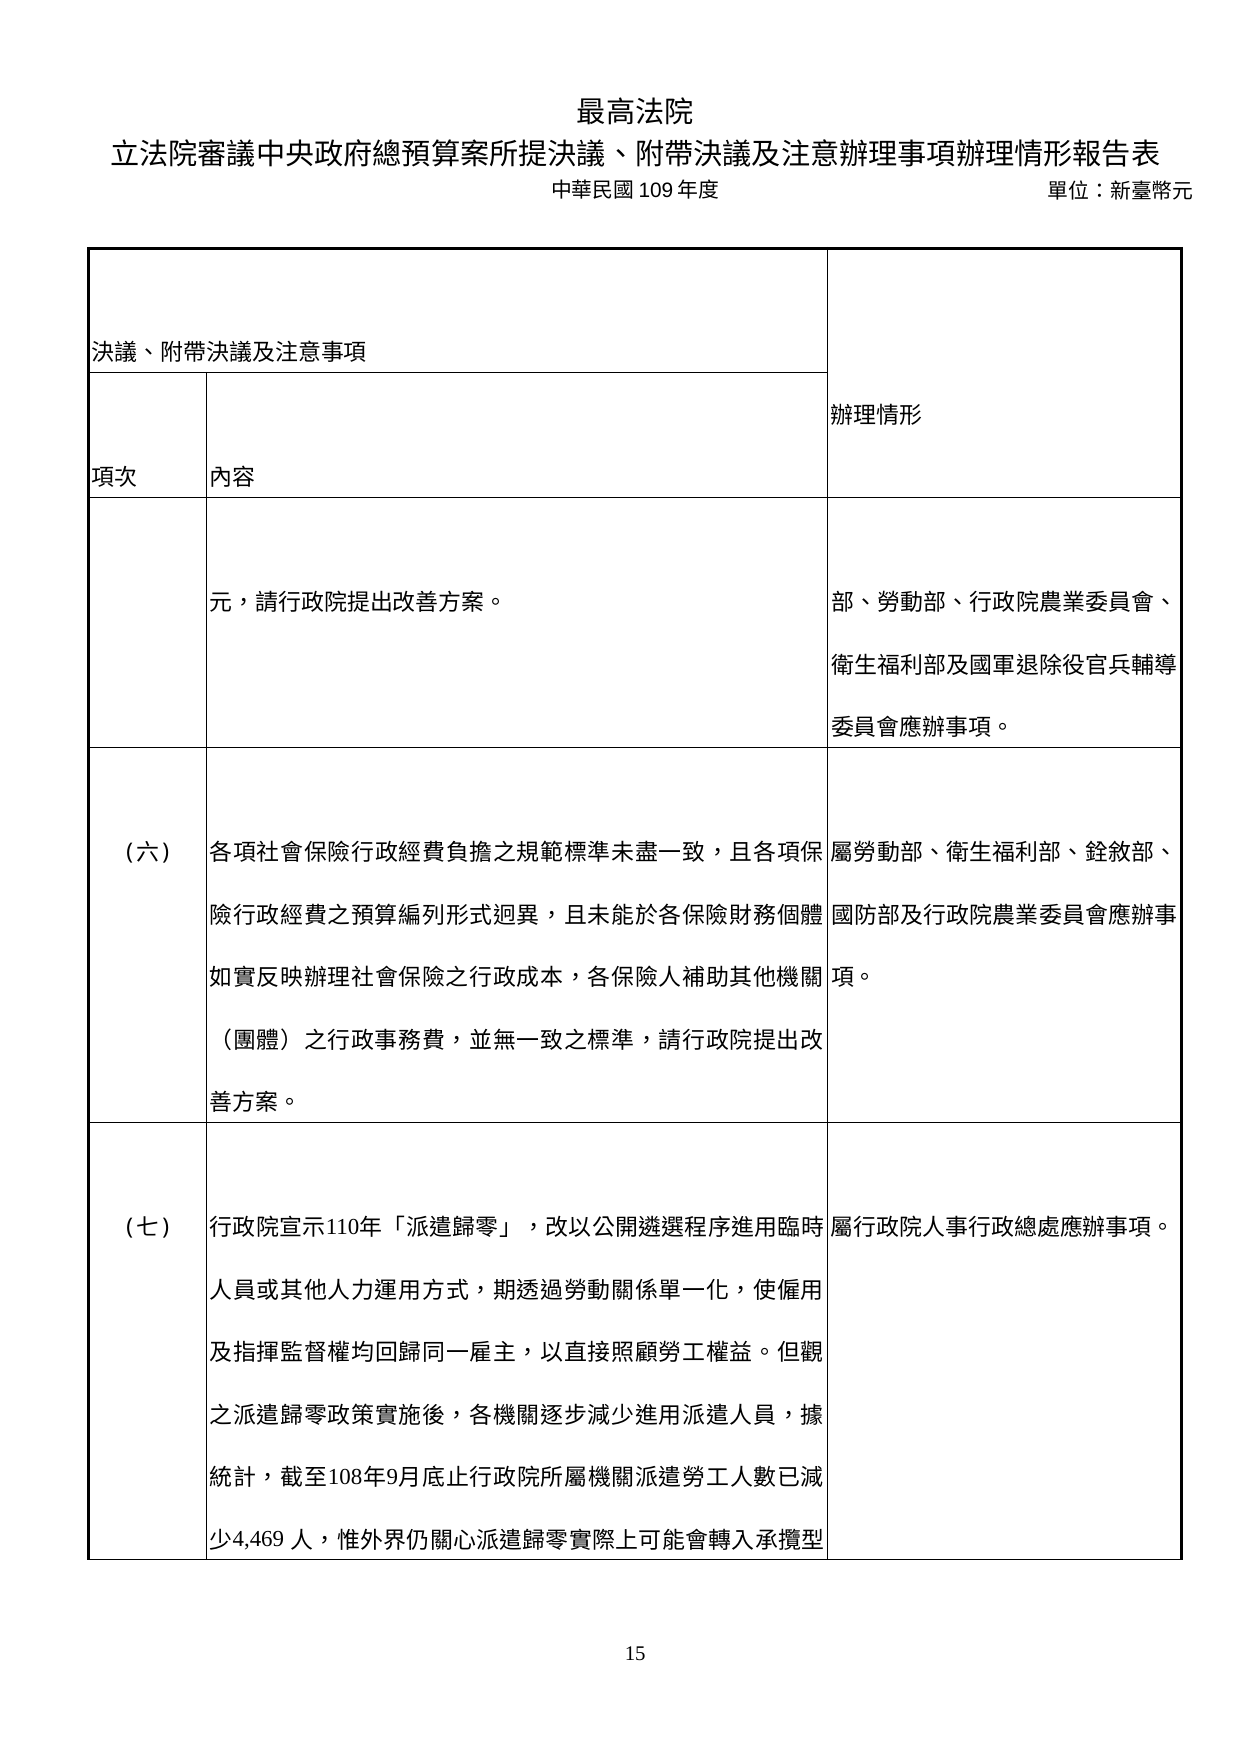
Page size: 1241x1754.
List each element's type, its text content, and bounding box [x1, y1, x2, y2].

table_cell 各項社會保險行政經費負擔之規範標準未盡一致，且各項保險行政經費之預算編列形式迥異，且未能於各保險財務個體如實反映辦理社會保險之行政成本，各保險人補助其他機關（團體）之行政事務費，並無一致之標準，請行政院提出改善方案。 [207, 748, 827, 1122]
table_cell 元，請行政院提出改善方案。 [207, 498, 827, 747]
table_cell 屬勞動部、衛生福利部、銓敘部、國防部及行政院農業委員會應辦事項。 [828, 748, 1180, 1122]
table_cell [90, 498, 206, 747]
table_cell 行政院宣示110年「派遣歸零」，改以公開遴選程序進用臨時人員或其他人力運用方式，期透過勞動關係單一化，使僱用及指揮監督權均回歸同一雇主，以直接照顧勞工權益。但觀之派遣歸零政策實施後，各機關逐步減少進用派遣人員，據統計，截至108年9月底止行政院所屬機關派遣勞工人數已減少4,469 人，惟外界仍關心派遣歸零實際上可能會轉入承攬型 [207, 1123, 827, 1559]
table_cell 屬行政院人事行政總處應辦事項。 [828, 1123, 1180, 1559]
table_cell 項次 [90, 373, 206, 497]
table_cell 部、勞動部、行政院農業委員會、衛生福利部及國軍退除役官兵輔導委員會應辦事項。 [828, 498, 1180, 747]
table_cell 內容 [207, 373, 827, 497]
table_cell (六) [90, 748, 206, 1122]
table_header 決議、附帶決議及注意事項 [90, 250, 827, 372]
table_header 辦理情形 [828, 250, 1180, 497]
table_cell (七) [90, 1123, 206, 1559]
